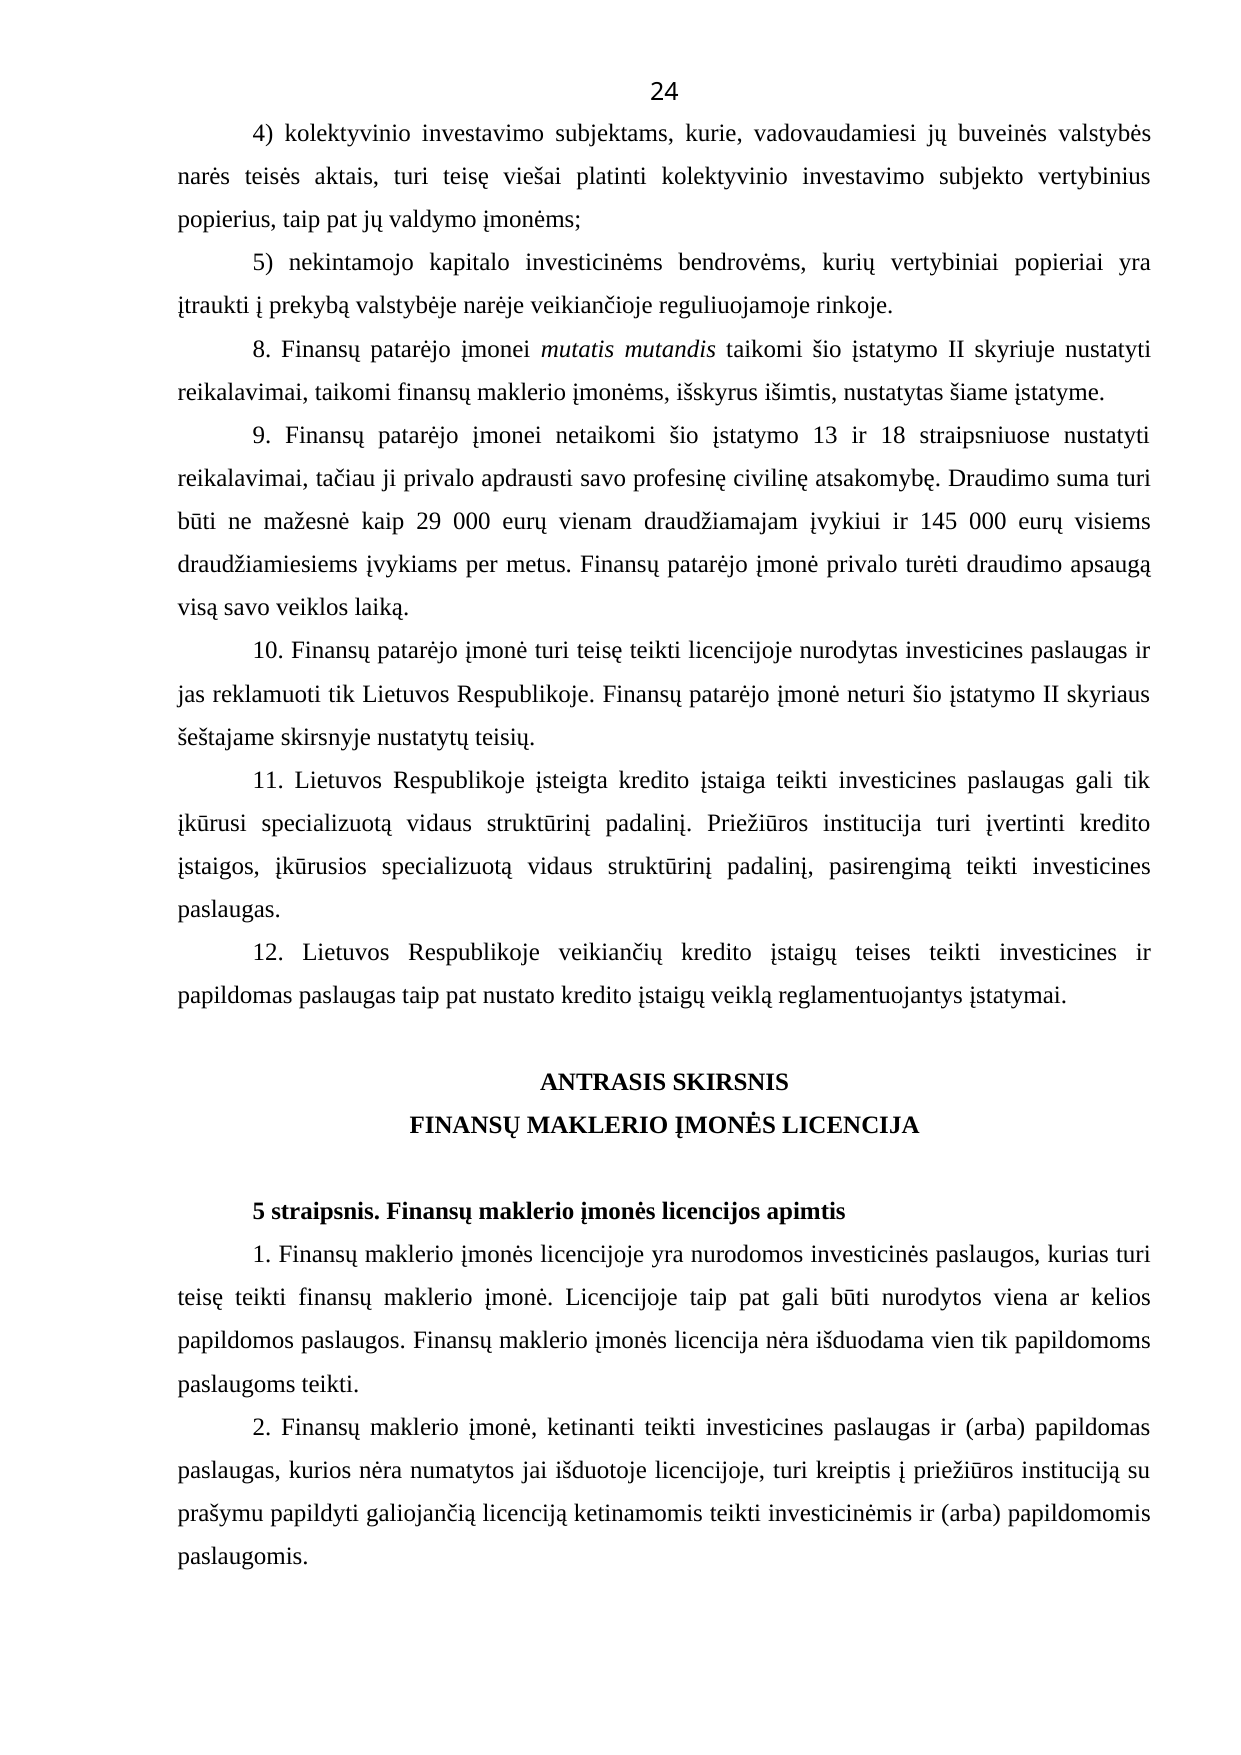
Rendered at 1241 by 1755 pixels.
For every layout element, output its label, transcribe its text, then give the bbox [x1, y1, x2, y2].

text 2. Finansų maklerio įmonė, ketinanti teikti investicines paslaugas ir (arba) papildomas paslaugas, kurios nėra numatytos jai išduotoje licencijoje, turi kreiptis į priežiūros instituciją su prašymu papildyti galiojančią licenciją ketinamomis teikti investicinėmis ir (arba) papildomomis paslaugomis. [177, 1412, 1152, 1570]
text 8. Finansų patarėjo įmonei mutatis mutandis taikomi šio įstatymo II skyriuje nustatyti reikalavimai, taikomi finansų maklerio įmonėms, išskyrus išimtis, nustatytas šiame įstatyme. [177, 334, 1152, 406]
text FINANSŲ MAKLERIO ĮMONĖS LICENCIJA [177, 1110, 1152, 1139]
text 12. Lietuvos Respublikoje veikiančių kredito įstaigų teises teikti investicines ir papildomas paslaugas taip pat nustato kredito įstaigų veiklą reglamentuojantys įstatymai. [177, 937, 1152, 1009]
text ANTRASIS SKIRSNIS [177, 1067, 1152, 1096]
text 5) nekintamojo kapitalo investicinėms bendrovėms, kurių vertybiniai popieriai yra įtraukti į prekybą valstybėje narėje veikiančioje reguliuojamoje rinkoje. [177, 247, 1152, 319]
text 11. Lietuvos Respublikoje įsteigta kredito įstaiga teikti investicines paslaugas gali tik įkūrusi specializuotą vidaus struktūrinį padalinį. Priežiūros institucija turi įvertinti kredito įstaigos, įkūrusios specializuotą vidaus struktūrinį padalinį, pasirengimą teikti investicines paslaugas. [177, 765, 1152, 923]
text 4) kolektyvinio investavimo subjektams, kurie, vadovaudamiesi jų buveinės valstybės narės teisės aktais, turi teisę viešai platinti kolektyvinio investavimo subjekto vertybinius popierius, taip pat jų valdymo įmonėms; [177, 118, 1152, 233]
text 10. Finansų patarėjo įmonė turi teisę teikti licencijoje nurodytas investicines paslaugas ir jas reklamuoti tik Lietuvos Respublikoje. Finansų patarėjo įmonė neturi šio įstatymo II skyriaus šeštajame skirsnyje nustatytų teisių. [177, 636, 1152, 751]
text 9. Finansų patarėjo įmonei netaikomi šio įstatymo 13 ir 18 straipsniuose nustatyti reikalavimai, tačiau ji privalo apdrausti savo profesinę civilinę atsakomybę. Draudimo suma turi būti ne mažesnė kaip 29 000 eurų vienam draudžiamajam įvykiui ir 145 000 eurų visiems draudžiamiesiems įvykiams per metus. Finansų patarėjo įmonė privalo turėti draudimo apsaugą visą savo veiklos laiką. [177, 420, 1152, 621]
text 1. Finansų maklerio įmonės licencijoje yra nurodomos investicinės paslaugos, kurias turi teisę teikti finansų maklerio įmonė. Licencijoje taip pat gali būti nurodytos viena ar kelios papildomos paslaugos. Finansų maklerio įmonės licencija nėra išduodama vien tik papildomoms paslaugoms teikti. [177, 1239, 1152, 1397]
text 5 straipsnis. Finansų maklerio įmonės licencijos apimtis [177, 1196, 1152, 1225]
